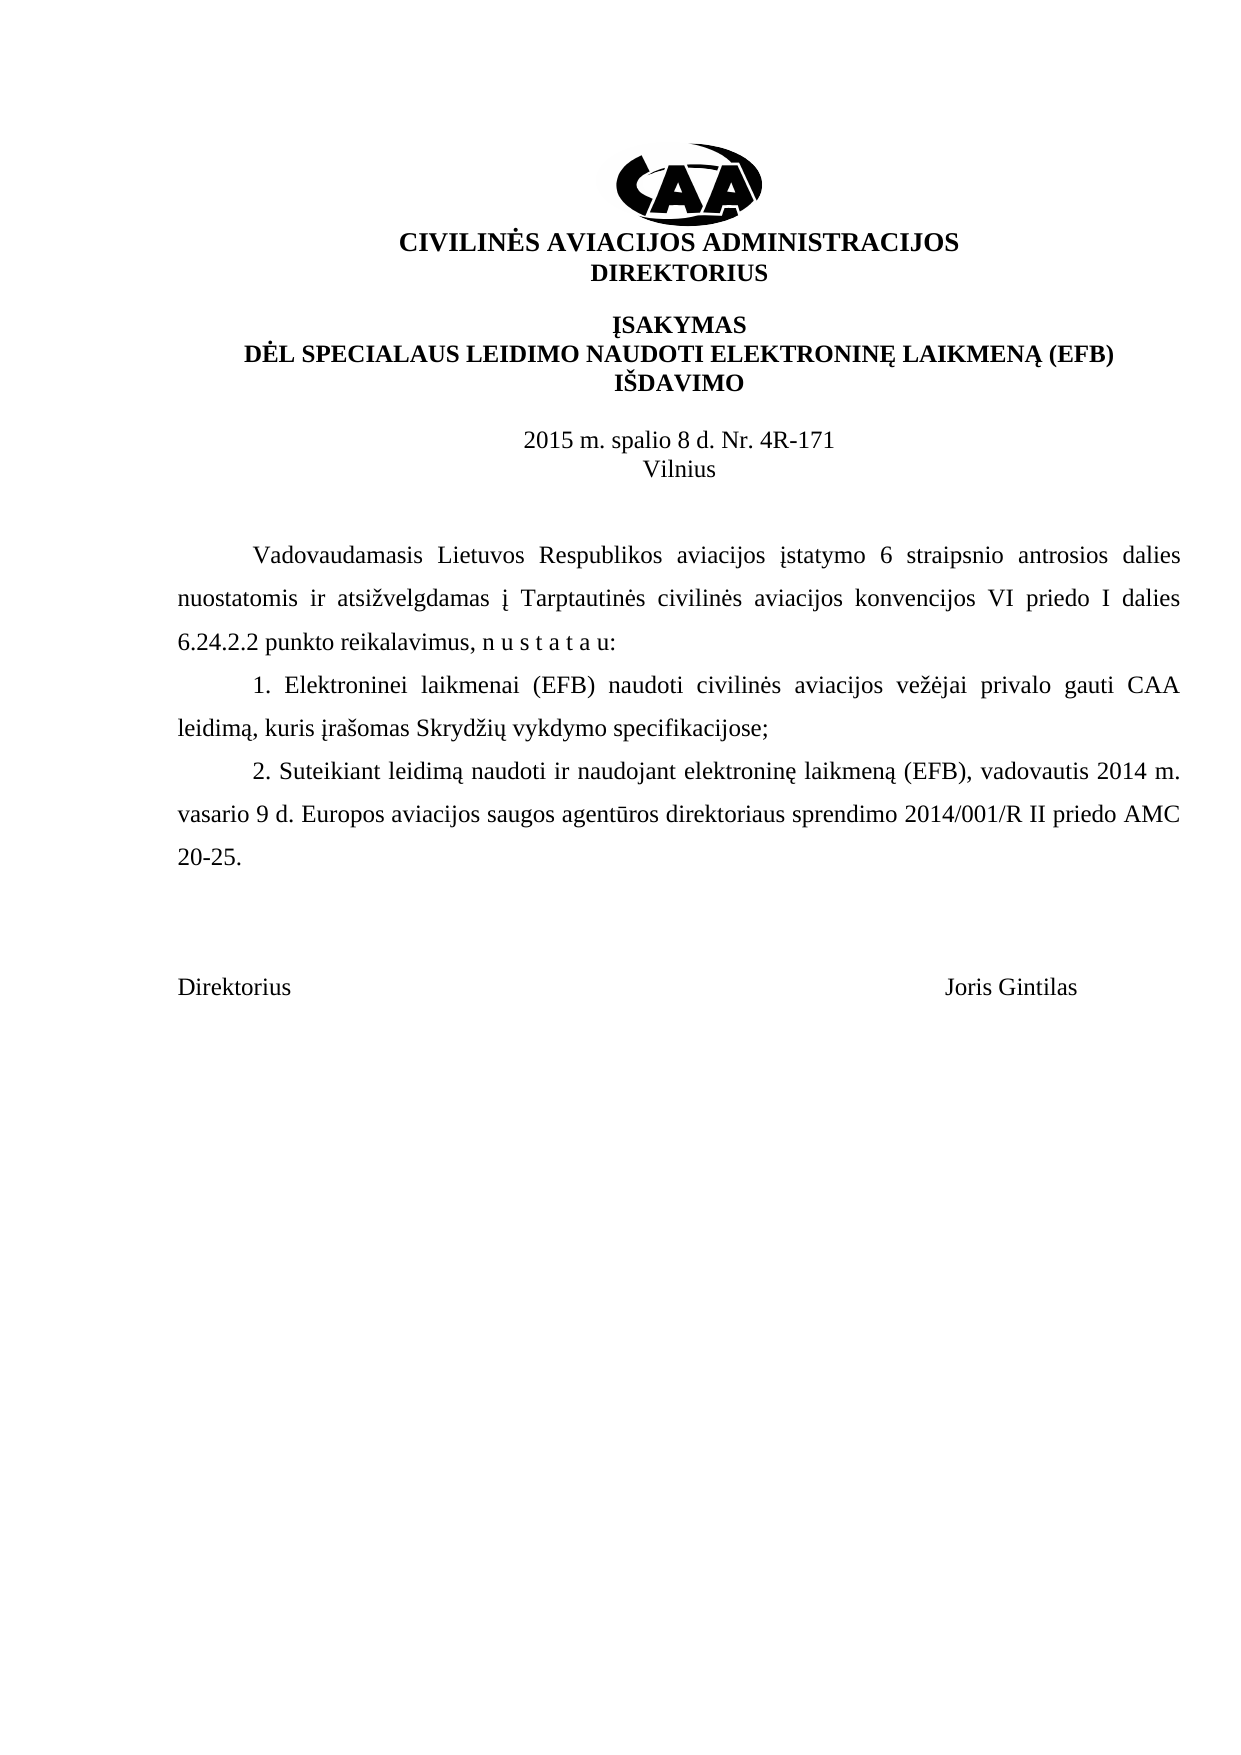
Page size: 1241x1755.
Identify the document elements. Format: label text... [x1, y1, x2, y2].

text DIREKTORIUS [177, 258, 1181, 286]
text 2015 m. spalio 8 d. Nr. 4R-171 [177, 425, 1181, 454]
text DĖL SPECIALAUS LEIDIMO NAUDOTI ELEKTRONINę LAIKMENą (EFB) IŠDAVIMO [177, 339, 1181, 397]
text Direktorius Joris Gintilas [177, 972, 1190, 1000]
text ĮSAKYMAS [177, 310, 1181, 339]
text 1. Elektroninei laikmenai (EFB) naudoti civilinės aviacijos vežėjai privalo gauti CAA leidimą, kuris įrašomas Skrydžių vykdymo specifikacijose; [177, 670, 1181, 742]
text CIVILINĖS AVIACIJOS ADMINISTRACIJOS [177, 226, 1181, 258]
text 2. Suteikiant leidimą naudoti ir naudojant elektroninę laikmeną (EFB), vadovautis 2014 m. vasario 9 d. Europos aviacijos saugos agentūros direktoriaus sprendimo 2014/001/R II priedo AMC 20-25. [177, 756, 1181, 871]
text Vilnius [177, 454, 1181, 483]
text Vadovaudamasis Lietuvos Respublikos aviacijos įstatymo 6 straipsnio antrosios dalies nuostatomis ir atsižvelgdamas į Tarptautinės civilinės aviacijos konvencijos VI priedo I dalies 6.24.2.2 punkto reikalavimus, n u s t a t a u: [177, 540, 1181, 655]
